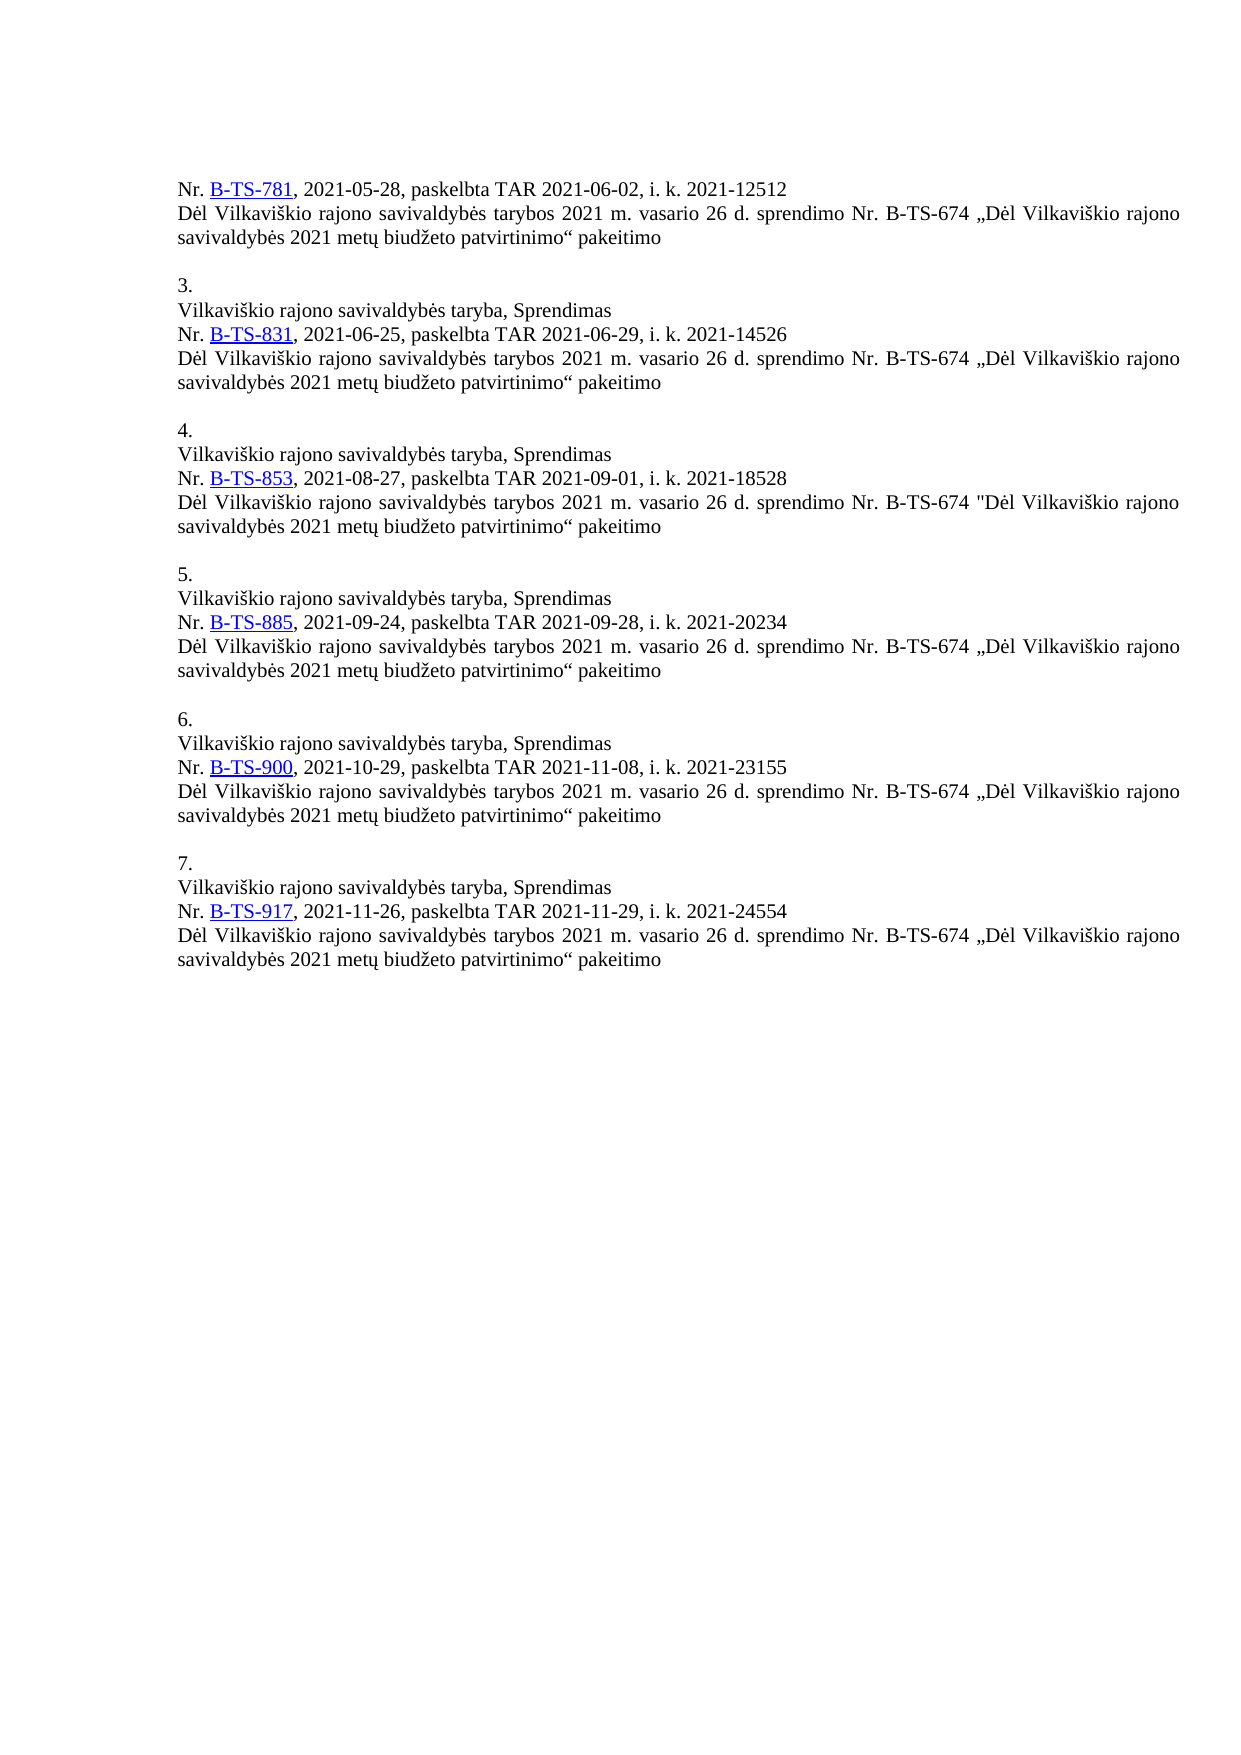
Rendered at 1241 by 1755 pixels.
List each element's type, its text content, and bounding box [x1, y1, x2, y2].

text Nr. B-TS-831, 2021-06-25, paskelbta TAR 2021-06-29, i. k. 2021-14526 [177, 322, 1181, 346]
text Dėl Vilkaviškio rajono savivaldybės tarybos 2021 m. vasario 26 d. sprendimo Nr. B-TS-674 „Dėl Vilkaviškio rajono savivaldybės 2021 metų biudžeto patvirtinimo“ pakeitimo [177, 923, 1181, 971]
text Dėl Vilkaviškio rajono savivaldybės tarybos 2021 m. vasario 26 d. sprendimo Nr. B-TS-674 „Dėl Vilkaviškio rajono savivaldybės 2021 metų biudžeto patvirtinimo“ pakeitimo [177, 346, 1181, 394]
text Vilkaviškio rajono savivaldybės taryba, Sprendimas [177, 586, 1181, 610]
text 4. [177, 418, 1181, 442]
text 7. [177, 851, 1181, 875]
text 5. [177, 562, 1181, 586]
text Nr. B-TS-917, 2021-11-26, paskelbta TAR 2021-11-29, i. k. 2021-24554 [177, 899, 1181, 923]
text 6. [177, 707, 1181, 731]
text 3. [177, 273, 1181, 297]
text Vilkaviškio rajono savivaldybės taryba, Sprendimas [177, 731, 1181, 755]
text Nr. B-TS-853, 2021-08-27, paskelbta TAR 2021-09-01, i. k. 2021-18528 [177, 466, 1181, 490]
text Nr. B-TS-900, 2021-10-29, paskelbta TAR 2021-11-08, i. k. 2021-23155 [177, 755, 1181, 779]
text Vilkaviškio rajono savivaldybės taryba, Sprendimas [177, 875, 1181, 899]
text Dėl Vilkaviškio rajono savivaldybės tarybos 2021 m. vasario 26 d. sprendimo Nr. B-TS-674 „Dėl Vilkaviškio rajono savivaldybės 2021 metų biudžeto patvirtinimo“ pakeitimo [177, 201, 1181, 249]
text Vilkaviškio rajono savivaldybės taryba, Sprendimas [177, 297, 1181, 322]
text Dėl Vilkaviškio rajono savivaldybės tarybos 2021 m. vasario 26 d. sprendimo Nr. B-TS-674 "Dėl Vilkaviškio rajono savivaldybės 2021 metų biudžeto patvirtinimo“ pakeitimo [177, 490, 1181, 538]
text Dėl Vilkaviškio rajono savivaldybės tarybos 2021 m. vasario 26 d. sprendimo Nr. B-TS-674 „Dėl Vilkaviškio rajono savivaldybės 2021 metų biudžeto patvirtinimo“ pakeitimo [177, 779, 1181, 827]
text Nr. B-TS-885, 2021-09-24, paskelbta TAR 2021-09-28, i. k. 2021-20234 [177, 610, 1181, 634]
text Nr. B-TS-781, 2021-05-28, paskelbta TAR 2021-06-02, i. k. 2021-12512 [177, 177, 1181, 201]
text Vilkaviškio rajono savivaldybės taryba, Sprendimas [177, 442, 1181, 466]
text Dėl Vilkaviškio rajono savivaldybės tarybos 2021 m. vasario 26 d. sprendimo Nr. B-TS-674 „Dėl Vilkaviškio rajono savivaldybės 2021 metų biudžeto patvirtinimo“ pakeitimo [177, 634, 1181, 682]
